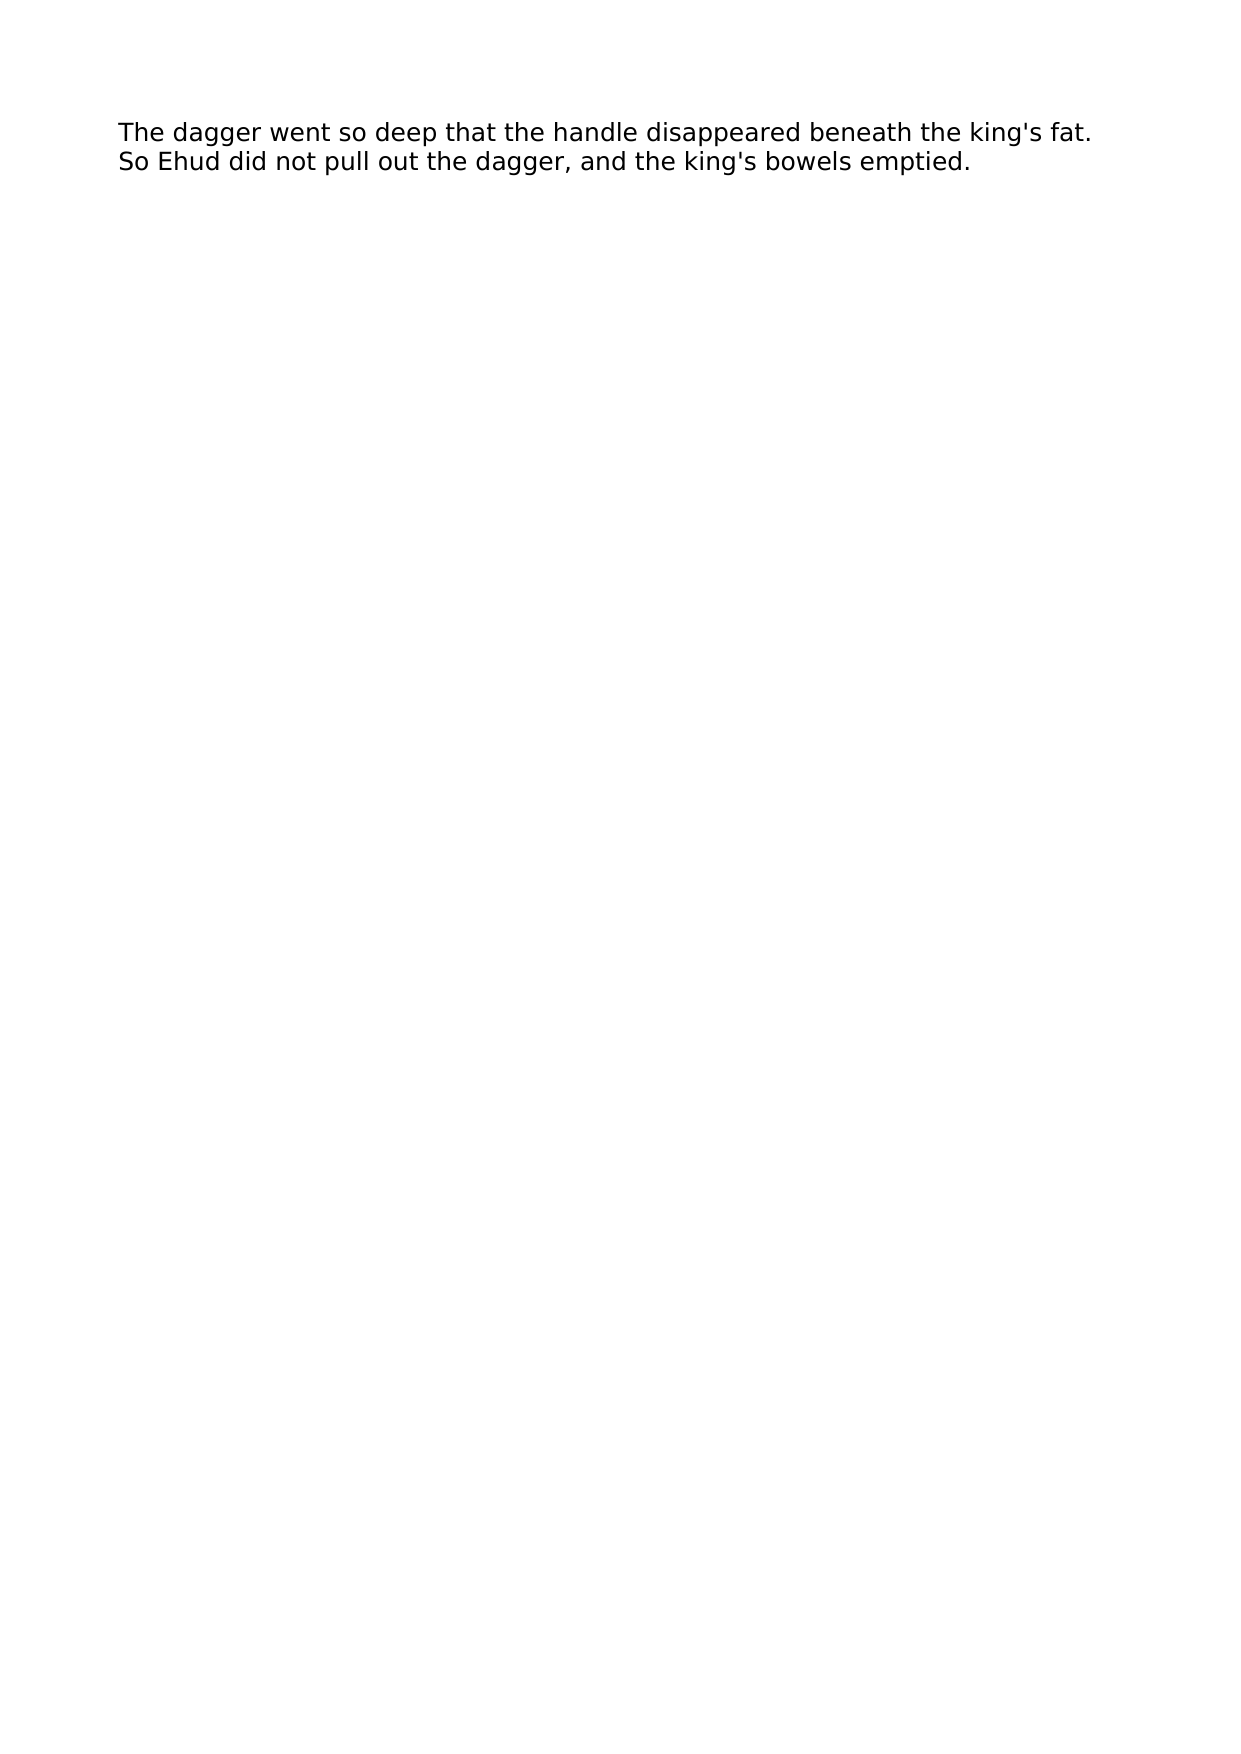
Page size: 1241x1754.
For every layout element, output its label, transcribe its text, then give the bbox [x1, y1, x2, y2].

text The dagger went so deep that the handle disappeared beneath the king's fat. So Ehud did not pull out the dagger, and the king's bowels emptied. [118, 118, 1122, 176]
